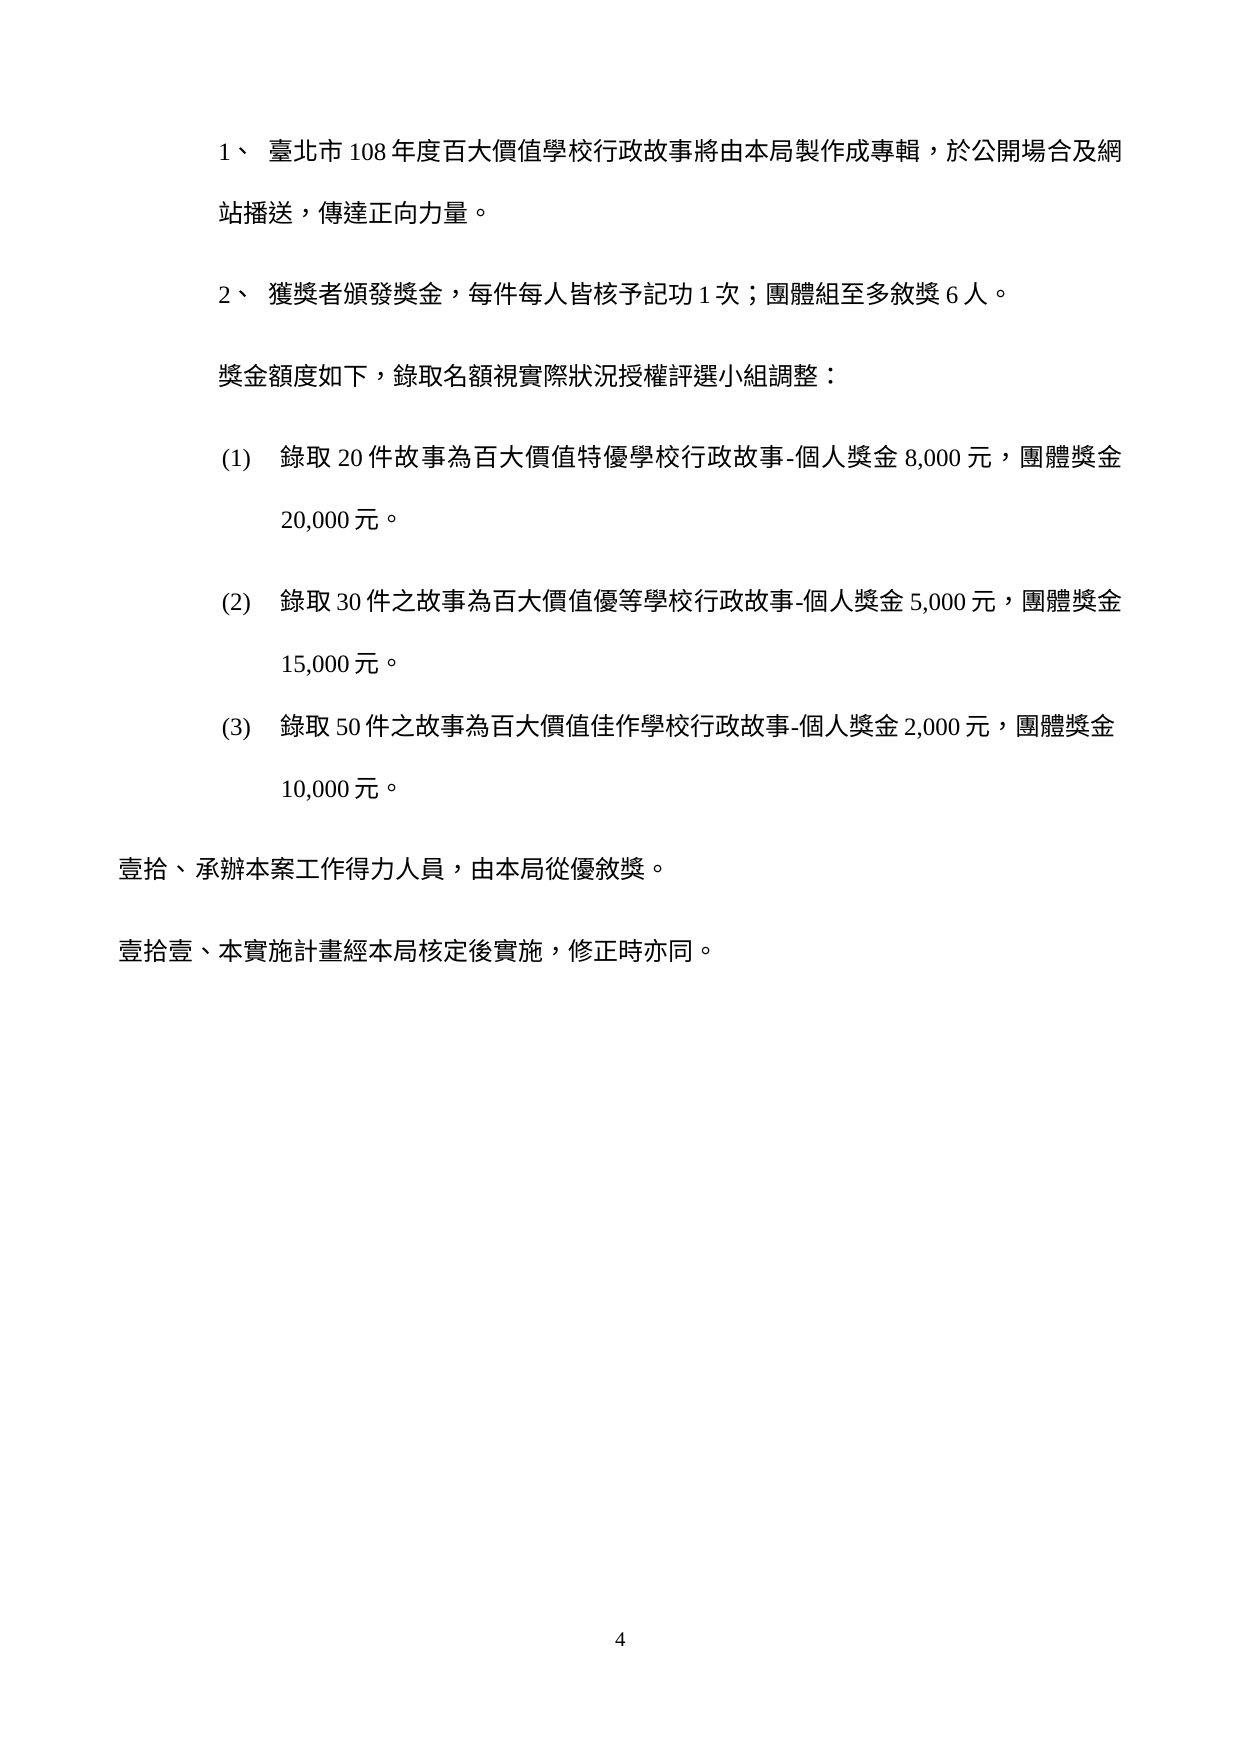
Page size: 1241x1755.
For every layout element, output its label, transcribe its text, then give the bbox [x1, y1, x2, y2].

list 本實施計畫經本局核定後實施，修正時亦同。 [118, 908, 1122, 970]
list 錄取50件之故事為百大價值佳作學校行政故事-個人獎金2,000元，團體獎金10,000元。 [222, 683, 1122, 808]
list 獲獎者頒發獎金，每件每人皆核予記功1次；團體組至多敘獎6人。 [218, 251, 1122, 314]
list 承辦本案工作得力人員，由本局從優敘獎。 [118, 826, 1122, 889]
list 錄取20件故事為百大價值特優學校行政故事-個人獎金8,000元，團體獎金20,000元。 [222, 414, 1122, 539]
list 臺北市108年度百大價值學校行政故事將由本局製作成專輯，於公開場合及網站播送，傳達正向力量。 [218, 108, 1122, 233]
list 錄取30件之故事為百大價值優等學校行政故事-個人獎金5,000元，團體獎金15,000元。 [222, 558, 1122, 683]
text 獎金額度如下，錄取名額視實際狀況授權評選小組調整： [218, 333, 1122, 395]
